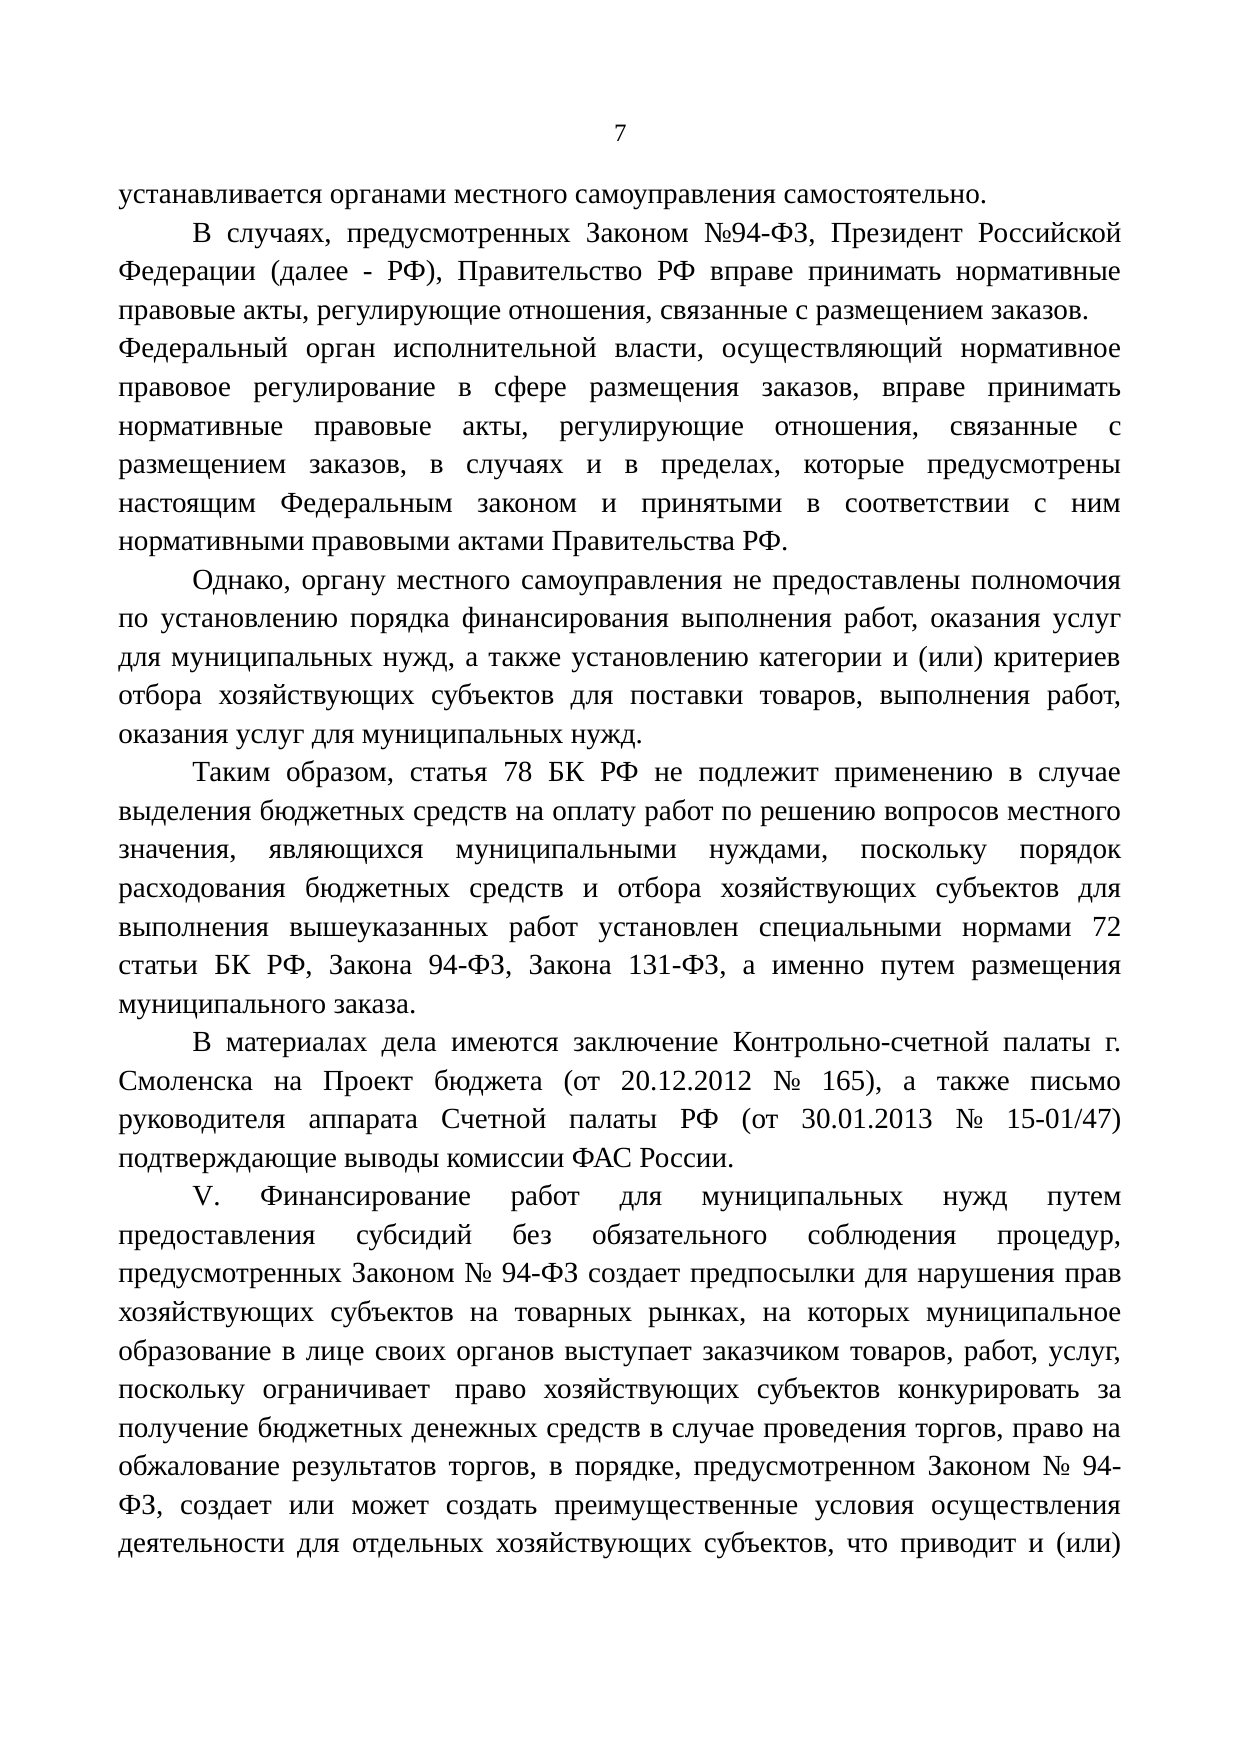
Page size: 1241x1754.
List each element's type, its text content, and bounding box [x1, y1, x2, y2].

text устанавливается органами местного самоуправления самостоятельно. [118, 176, 1122, 210]
text Однако, органу местного самоуправления не предоставлены полномочия по установлению порядка финансирования выполнения работ, оказания услуг для муниципальных нужд, а также установлению категории и (или) критериев отбора хозяйствующих субъектов для поставки товаров, выполнения работ, оказания услуг для муниципальных нужд. [118, 562, 1122, 749]
text В случаях, предусмотренных Законом №94-ФЗ, Президент Российской Федерации (далее - РФ), Правительство РФ вправе принимать нормативные правовые акты, регулирующие отношения, связанные с размещением заказов. [118, 215, 1122, 326]
text Федеральный орган исполнительной власти, осуществляющий нормативное правовое регулирование в сфере размещения заказов, вправе принимать нормативные правовые акты, регулирующие отношения, связанные с размещением заказов, в случаях и в пределах, которые предусмотрены настоящим Федеральным законом и принятыми в соответствии с ним нормативными правовыми актами Правительства РФ. [118, 331, 1122, 557]
text Таким образом, статья 78 БК РФ не подлежит применению в случае выделения бюджетных средств на оплату работ по решению вопросов местного значения, являющихся муниципальными нуждами, поскольку порядок расходования бюджетных средств и отбора хозяйствующих субъектов для выполнения вышеуказанных работ установлен специальными нормами 72 статьи БК РФ, Закона 94-ФЗ, Закона 131-ФЗ, а именно путем размещения муниципального заказа. [118, 754, 1122, 1019]
text В материалах дела имеются заключение Контрольно-счетной палаты г. Смоленска на Проект бюджета (от 20.12.2012 № 165), а также письмо руководителя аппарата Счетной палаты РФ (от 30.01.2013 № 15-01/47) подтверждающие выводы комиссии ФАС России. [118, 1024, 1122, 1173]
text V. Финансирование работ для муниципальных нужд путем предоставления субсидий без обязательного соблюдения процедур, предусмотренных Законом № 94-ФЗ создает предпосылки для нарушения прав хозяйствующих субъектов на товарных рынках, на которых муниципальное образование в лице своих органов выступает заказчиком товаров, работ, услуг, поскольку ограничивает право хозяйствующих субъектов конкурировать за получение бюджетных денежных средств в случае проведения торгов, право на обжалование результатов торгов, в порядке, предусмотренном Законом № 94-ФЗ, создает или может создать преимущественные условия осуществления деятельности для отдельных хозяйствующих субъектов, что приводит и (или) [118, 1178, 1122, 1559]
